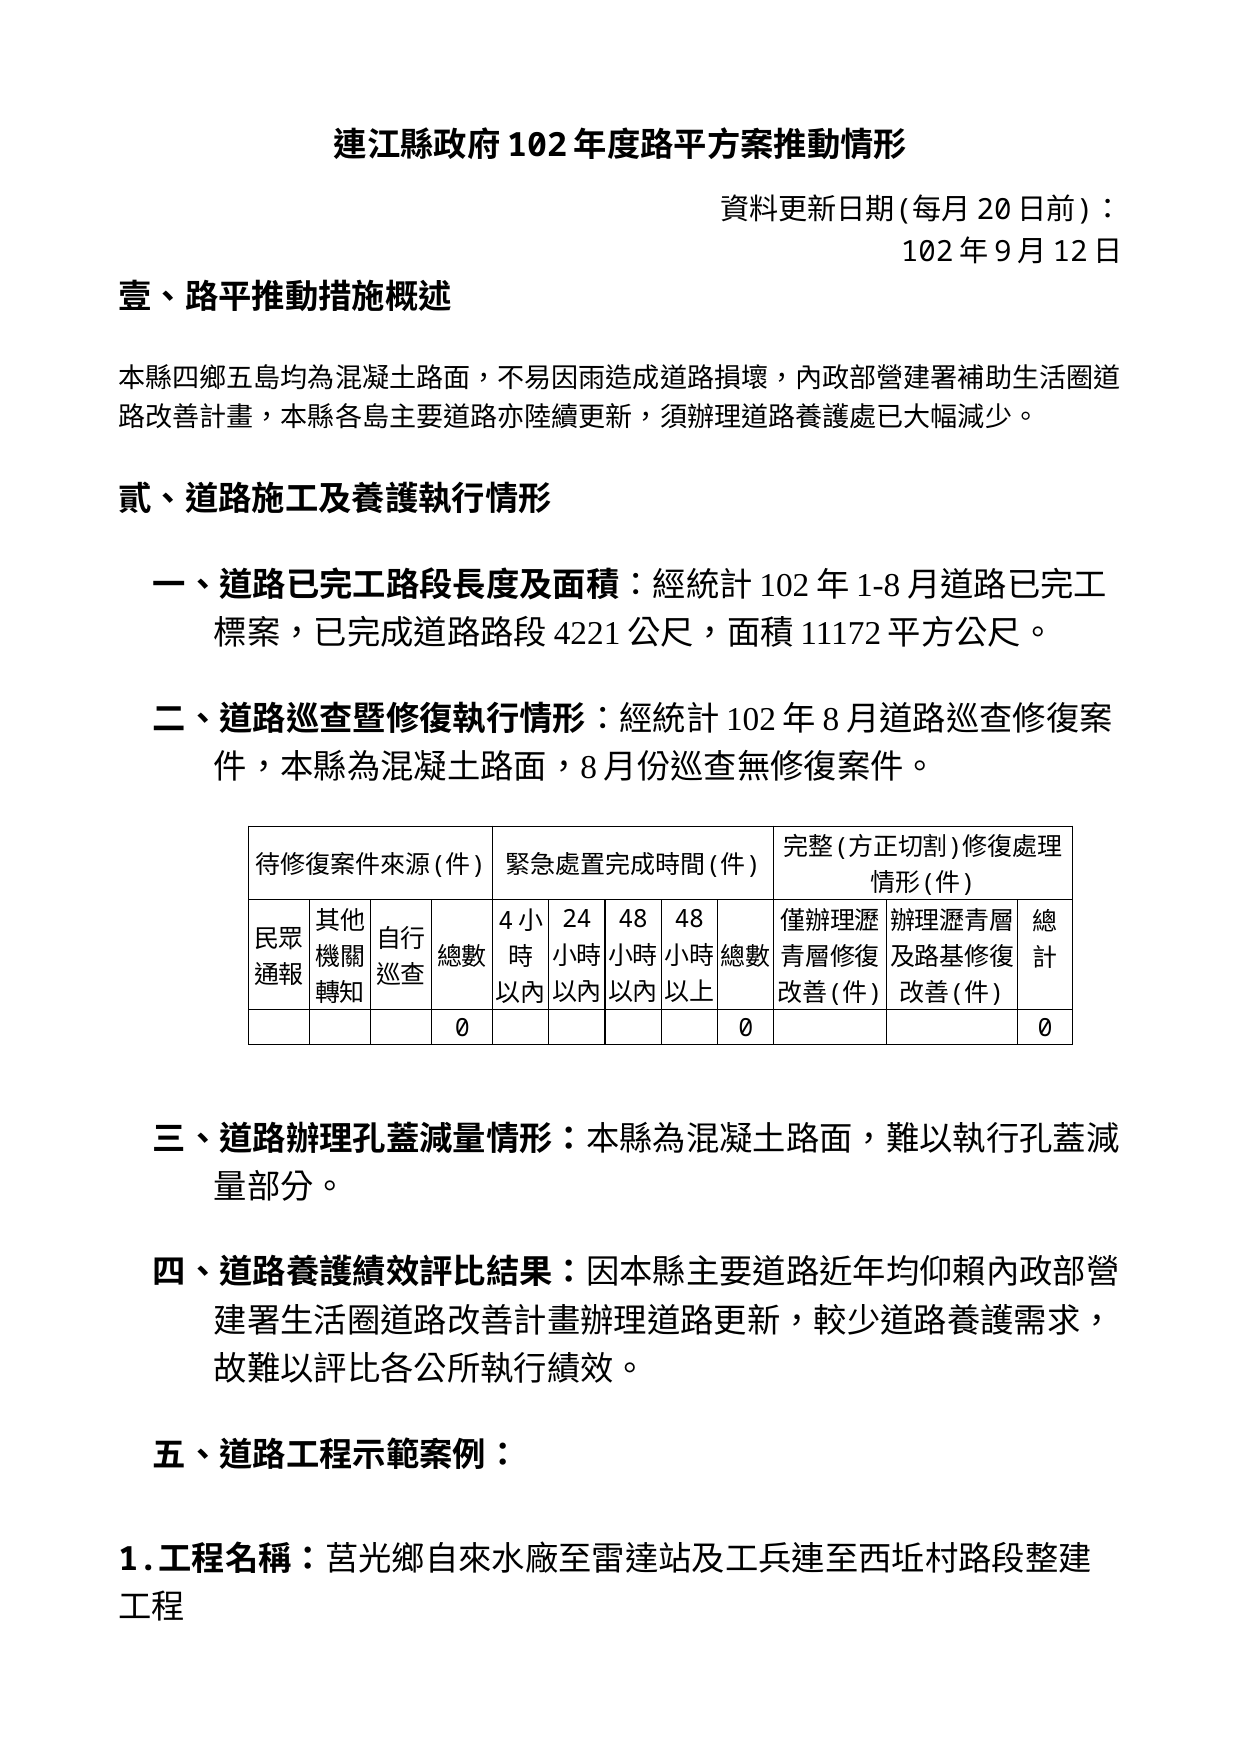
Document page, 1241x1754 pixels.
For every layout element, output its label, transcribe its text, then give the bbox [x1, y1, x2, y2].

text 五、道路工程示範案例： [152, 1427, 1122, 1476]
table_cell [493, 1010, 548, 1044]
table_cell 0 [718, 1010, 773, 1044]
table_cell 自行 巡查 [371, 900, 431, 1009]
text 四、道路養護績效評比結果：因本縣主要道路近年均仰賴內政部營建署生活圈道路改善計畫辦理道路更新，較少道路養護需求，故難以評比各公所執行績效。 [152, 1245, 1122, 1390]
table_cell [662, 1010, 717, 1044]
table_cell [606, 1010, 661, 1044]
text 壹、路平推動措施概述 [118, 270, 1122, 318]
table_cell 辦理瀝青層及路基修復改善(件) [887, 900, 1017, 1009]
table_cell [549, 1010, 604, 1044]
table_cell 總數 [432, 900, 492, 1009]
table_cell 0 [1018, 1010, 1072, 1044]
table_cell 總數 [718, 900, 773, 1009]
table_cell 48小時 以上 [662, 900, 717, 1009]
text 102年9月12日 [118, 228, 1122, 270]
table_header 完整(方正切割)修復處理情形(件) [774, 827, 1072, 899]
table_cell 僅辦理瀝青層修復改善(件) [774, 900, 886, 1009]
table_header 待修復案件來源(件) [249, 827, 492, 899]
table_cell [249, 1010, 309, 1044]
text 1.工程名稱：莒光鄉自來水廠至雷達站及工兵連至西坵村路段整建工程 [118, 1532, 1122, 1628]
table_cell 48小時 以內 [606, 900, 661, 1009]
table_cell 其他機關轉知 [310, 900, 370, 1009]
text 二、道路巡查暨修復執行情形：經統計102年8月道路巡查修復案件，本縣為混凝土路面，8月份巡查無修復案件。 [152, 692, 1122, 788]
text 資料更新日期(每月20日前)： [118, 185, 1122, 228]
table_cell 總計 [1018, 900, 1072, 1009]
text 貳、道路施工及養護執行情形 [118, 472, 1122, 520]
table_cell [310, 1010, 370, 1044]
text 一、道路已完工路段長度及面積：經統計102年1-8月道路已完工標案，已完成道路路段4221公尺，面積11172平方公尺。 [152, 558, 1122, 654]
text 本縣四鄉五島均為混凝土路面，不易因雨造成道路損壞，內政部營建署補助生活圈道路改善計畫，本縣各島主要道路亦陸續更新，須辦理道路養護處已大幅減少。 [118, 356, 1122, 434]
table_cell 4小時 以內 [493, 900, 548, 1009]
table_cell 民眾 通報 [249, 900, 309, 1009]
table_cell [887, 1010, 1017, 1044]
table_cell 0 [432, 1010, 492, 1044]
table_header 緊急處置完成時間(件) [493, 827, 773, 899]
table_cell [371, 1010, 431, 1044]
text 三、道路辦理孔蓋減量情形：本縣為混凝土路面，難以執行孔蓋減量部分。 [152, 1111, 1122, 1208]
table_cell [774, 1010, 886, 1044]
text 連江縣政府102年度路平方案推動情形 [118, 118, 1122, 167]
table_cell 24小時 以內 [549, 900, 604, 1009]
